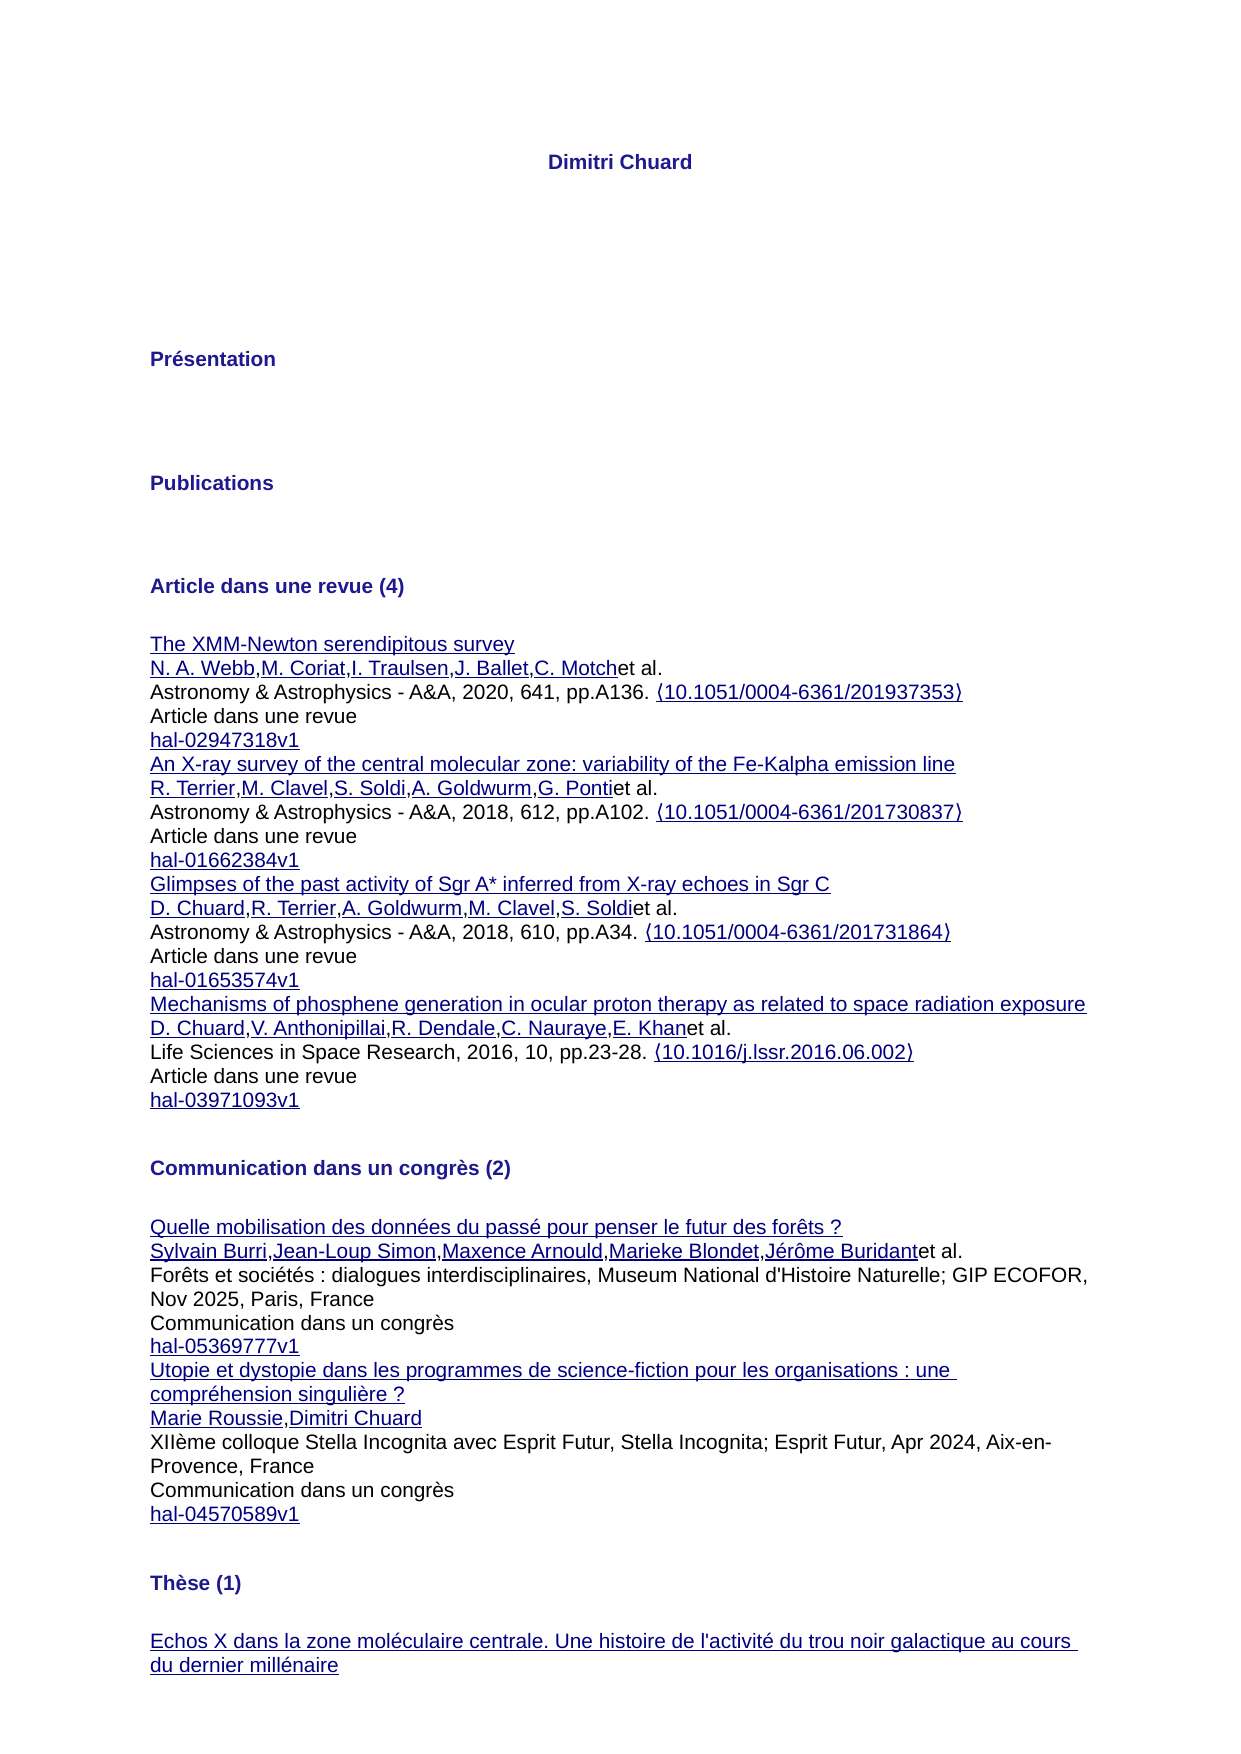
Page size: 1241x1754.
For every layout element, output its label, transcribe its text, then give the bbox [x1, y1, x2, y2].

subtitle Dimitri Chuard [150, 150, 1090, 174]
table_cell Mechanisms of phosphene generation in ocular proton therapy as related to space radiation exposure D. Chuard,V. Anthonipillai,R. Dendale,C. Nauraye,E. Khanet al. Life Sciences in Space Research, 2016, 10, pp.23-28. ⟨10.1016/j.lssr.2016.06.002⟩ Article dans une revue hal-03971093v1 [150, 992, 1090, 1111]
subtitle Présentation [150, 347, 1090, 371]
table_cell Glimpses of the past activity of Sgr A* inferred from X-ray echoes in Sgr C D. Chuard,R. Terrier,A. Goldwurm,M. Clavel,S. Soldiet al. Astronomy & Astrophysics - A&A, 2018, 610, pp.A34. ⟨10.1051/0004-6361/201731864⟩ Article dans une revue hal-01653574v1 [150, 872, 1090, 992]
table_header Echos X dans la zone moléculaire centrale. Une histoire de l'activité du trou noir galactique au cours du dernier millénaire [150, 1629, 1090, 1677]
table_cell Utopie et dystopie dans les programmes de science-fiction pour les organisations : une compréhension singulière ? Marie Roussie,Dimitri Chuard XIIème colloque Stella Incognita avec Esprit Futur, Stella Incognita; Esprit Futur, Apr 2024, Aix-en-Provence, France Communication dans un congrès hal-04570589v1 [150, 1358, 1090, 1526]
table_header Quelle mobilisation des données du passé pour penser le futur des forêts ? Sylvain Burri,Jean-Loup Simon,Maxence Arnould,Marieke Blondet,Jérôme Buridantet al. Forêts et sociétés : dialogues interdisciplinaires, Museum National d'Histoire Naturelle; GIP ECOFOR, Nov 2025, Paris, France Communication dans un congrès hal-05369777v1 [150, 1215, 1090, 1358]
subtitle Publications [150, 471, 1090, 495]
subtitle Communication dans un congrès (2) [150, 1156, 1090, 1180]
table_header The XMM-Newton serendipitous survey N. A. Webb,M. Coriat,I. Traulsen,J. Ballet,C. Motchet al. Astronomy & Astrophysics - A&A, 2020, 641, pp.A136. ⟨10.1051/0004-6361/201937353⟩ Article dans une revue hal-02947318v1 [150, 632, 1090, 752]
subtitle Thèse (1) [150, 1571, 1090, 1595]
table_cell An X-ray survey of the central molecular zone: variability of the Fe-Kalpha emission line R. Terrier,M. Clavel,S. Soldi,A. Goldwurm,G. Pontiet al. Astronomy & Astrophysics - A&A, 2018, 612, pp.A102. ⟨10.1051/0004-6361/201730837⟩ Article dans une revue hal-01662384v1 [150, 752, 1090, 872]
subtitle Article dans une revue (4) [150, 574, 1090, 598]
